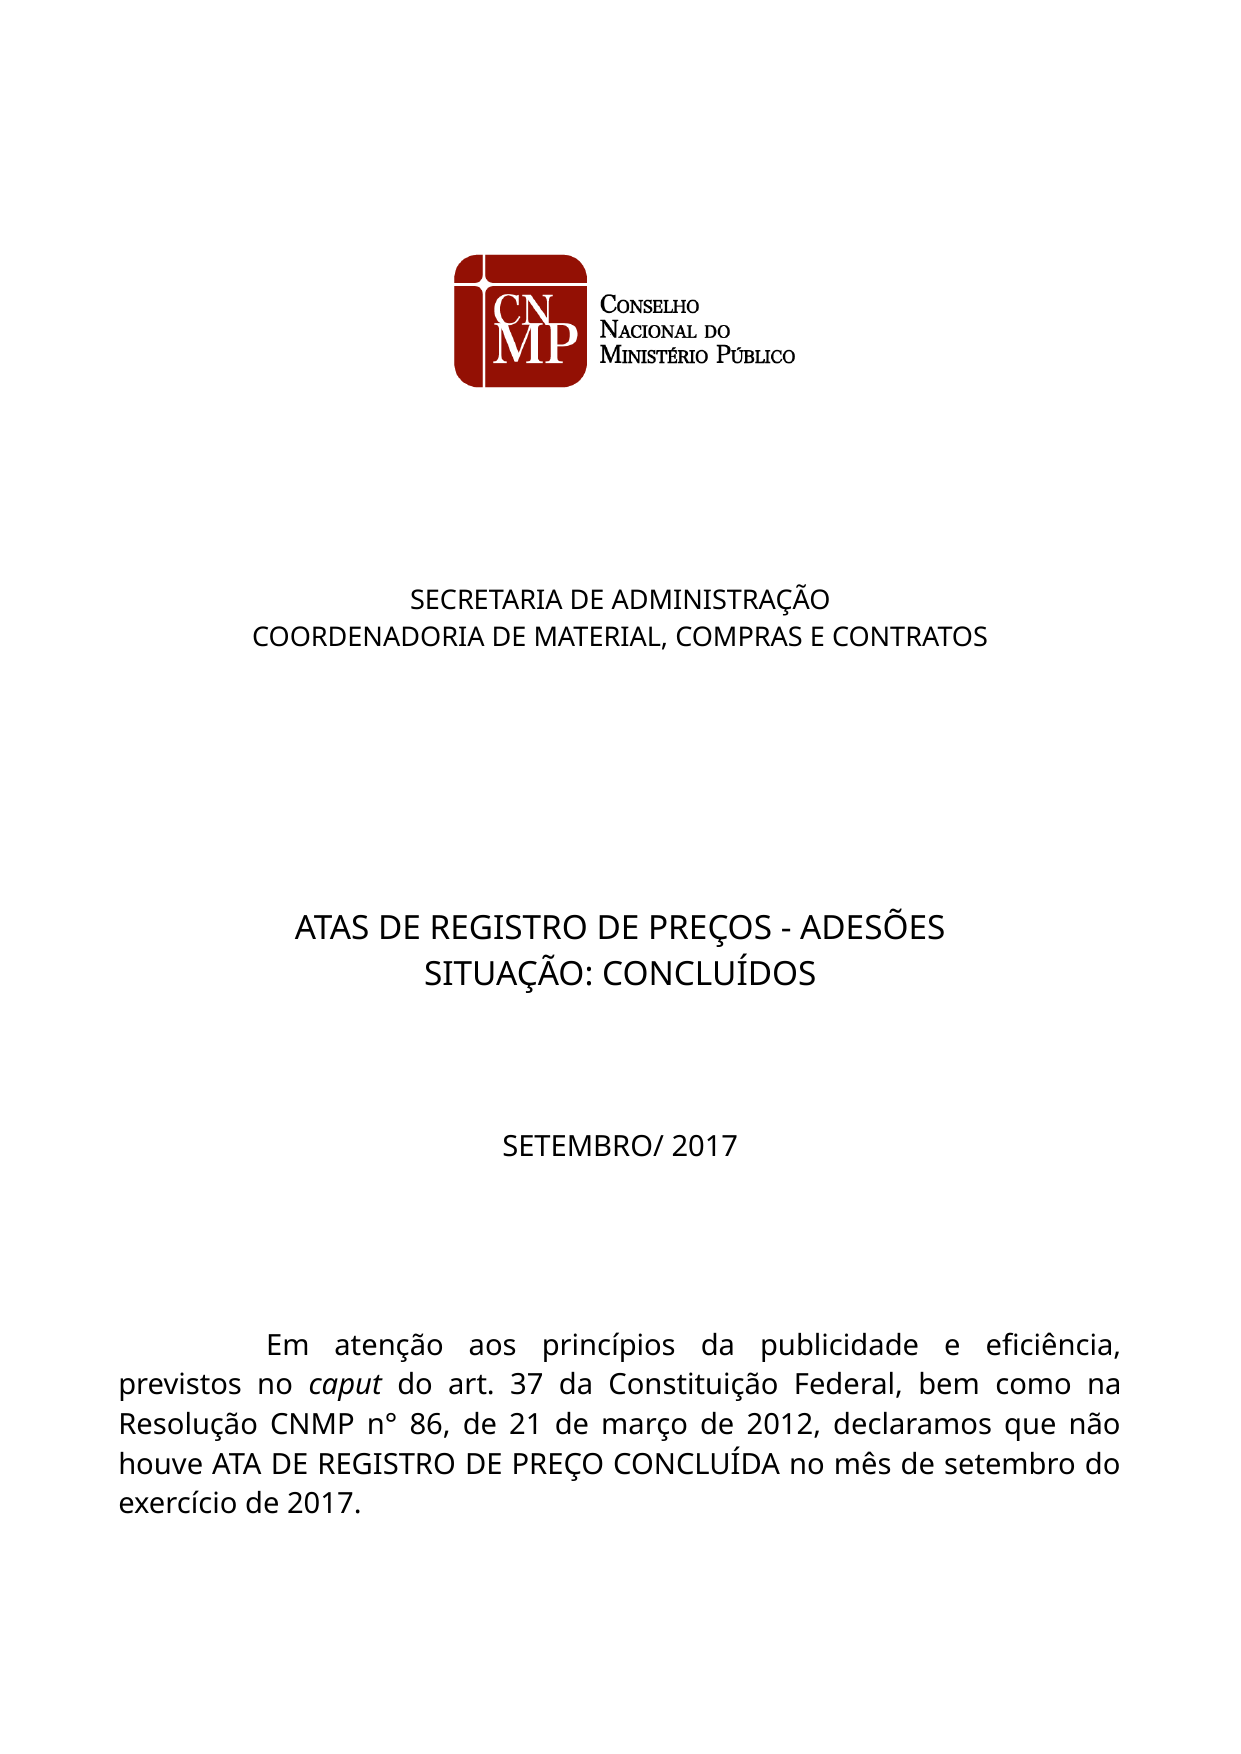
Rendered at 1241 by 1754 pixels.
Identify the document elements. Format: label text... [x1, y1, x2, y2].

text ATAS DE REGISTRO DE PREÇOS - ADESÕES [118, 904, 1122, 949]
text COORDENADORIA DE MATERIAL, COMPRAS E CONTRATOS [118, 617, 1122, 654]
text SITUAÇÃO: CONCLUÍDOS [118, 949, 1122, 995]
text Em atenção aos princípios da publicidade e eficiência, previstos no caput do art. 37 da Constituição Federal, bem como na Resolução CNMP n° 86, de 21 de março de 2012, declaramos que não houve ATA DE REGISTRO DE PREÇO CONCLUÍDA no mês de setembro do exercício de 2017. [118, 1324, 1122, 1522]
text SETEMBRO/ 2017 [118, 1126, 1122, 1165]
text SECRETARIA DE ADMINISTRAÇÃO [118, 581, 1122, 617]
